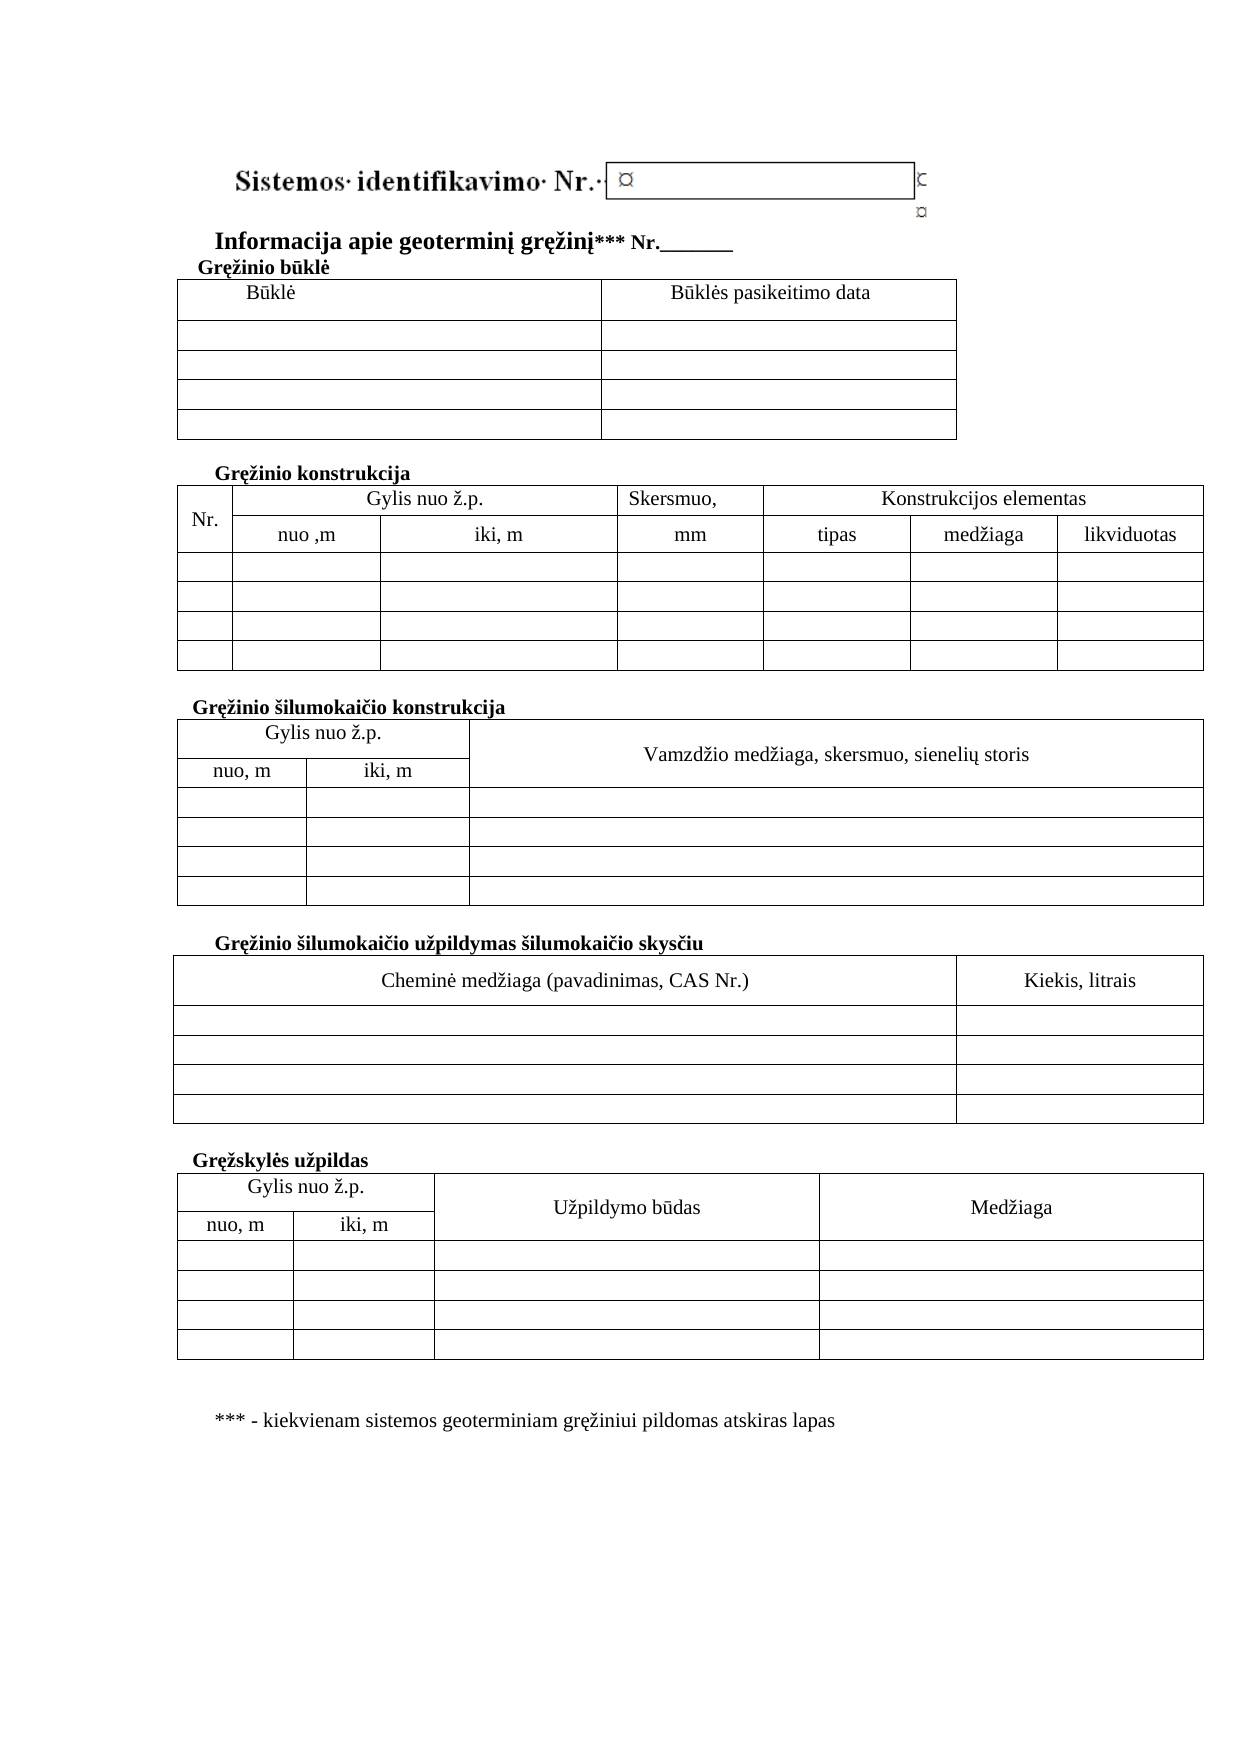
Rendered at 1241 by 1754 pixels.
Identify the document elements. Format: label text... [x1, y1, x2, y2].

table_cell [764, 612, 910, 640]
table_cell [381, 582, 617, 611]
table_cell [435, 1241, 819, 1270]
table_cell [602, 410, 956, 438]
table_cell [178, 641, 232, 670]
table_cell [618, 553, 763, 581]
table_cell [294, 1301, 434, 1329]
table_cell [957, 1095, 1203, 1123]
table_header Nr. [178, 486, 232, 552]
table_header Cheminė medžiaga (pavadinimas, CAS Nr.) [174, 956, 956, 1005]
table_header Užpildymo būdas [435, 1174, 819, 1240]
table_cell [174, 1036, 956, 1064]
table_cell [764, 553, 910, 581]
table_cell [178, 1330, 293, 1359]
table_header Gylis nuo ž.p. [178, 720, 469, 757]
table_cell [911, 612, 1057, 640]
text Gręžinio šilumokaičio konstrukcija [177, 695, 1181, 719]
table_cell likviduotas [1058, 516, 1203, 552]
table_cell [294, 1271, 434, 1299]
table_cell [178, 877, 306, 905]
table_cell [174, 1065, 956, 1094]
table_cell medžiaga [911, 516, 1057, 552]
table_cell [178, 553, 232, 581]
table_cell [178, 582, 232, 611]
table_cell [178, 321, 601, 350]
table_header Skersmuo, [618, 486, 763, 515]
table_cell [233, 582, 380, 611]
table_cell [178, 1241, 293, 1270]
table_cell [178, 788, 306, 817]
table_cell [174, 1095, 956, 1123]
table_cell [178, 380, 601, 409]
table_cell [381, 612, 617, 640]
table_cell [911, 582, 1057, 611]
text *** - kiekvienam sistemos geoterminiam gręžiniui pildomas atskiras lapas [177, 1408, 1181, 1432]
table_cell [435, 1271, 819, 1299]
table_header Kiekis, litrais [957, 956, 1203, 1005]
table_cell [178, 1301, 293, 1329]
table_cell nuo ,m [233, 516, 380, 552]
text Gręžinio būklė [177, 255, 1181, 279]
table_cell mm [618, 516, 763, 552]
table_cell tipas [764, 516, 910, 552]
table_cell [294, 1330, 434, 1359]
table_cell [820, 1241, 1203, 1270]
table_cell [470, 877, 1203, 905]
table_cell [307, 818, 469, 846]
table_cell [1058, 582, 1203, 611]
table_cell [602, 351, 956, 379]
table_cell [618, 612, 763, 640]
table_cell iki, m [307, 759, 469, 787]
table_header Konstrukcijos elementas [764, 486, 1203, 515]
table_cell [764, 582, 910, 611]
table_cell [820, 1330, 1203, 1359]
table_cell [381, 641, 617, 670]
table_cell [911, 553, 1057, 581]
table_cell nuo, m [178, 759, 306, 787]
text Gręžskylės užpildas [177, 1148, 1181, 1172]
table_cell [307, 847, 469, 876]
table_cell [820, 1301, 1203, 1329]
table_cell nuo, m [178, 1212, 293, 1240]
table_header Būklė [178, 280, 601, 320]
text Gręžinio konstrukcija [177, 461, 1181, 485]
table_cell [178, 612, 232, 640]
table_cell [957, 1006, 1203, 1034]
table_header Būklės pasikeitimo data [602, 280, 956, 320]
table_cell [820, 1271, 1203, 1299]
table_cell [307, 788, 469, 817]
table_cell [618, 582, 763, 611]
table_cell [764, 641, 910, 670]
table_cell iki, m [381, 516, 617, 552]
table_cell [307, 877, 469, 905]
table_cell [178, 351, 601, 379]
table_cell [233, 553, 380, 581]
table_header Medžiaga [820, 1174, 1203, 1240]
table_header Vamzdžio medžiaga, skersmuo, sienelių storis [470, 720, 1203, 787]
table_cell [178, 847, 306, 876]
table_cell [618, 641, 763, 670]
table_cell [174, 1006, 956, 1034]
table_cell [178, 1271, 293, 1299]
table_cell [435, 1301, 819, 1329]
text Gręžinio šilumokaičio užpildymas šilumokaičio skysčiu [214, 930, 1181, 954]
table_cell [381, 553, 617, 581]
text Informacija apie geoterminį gręžinį*** Nr._______ [214, 226, 1181, 255]
table_cell [1058, 553, 1203, 581]
table_header Gylis nuo ž.p. [178, 1174, 434, 1211]
table_cell iki, m [294, 1212, 434, 1240]
table_cell [470, 818, 1203, 846]
table_cell [233, 641, 380, 670]
table_cell [957, 1036, 1203, 1064]
table_cell [178, 410, 601, 438]
table_cell [178, 818, 306, 846]
table_cell [233, 612, 380, 640]
table_cell [911, 641, 1057, 670]
table_cell [435, 1330, 819, 1359]
table_cell [957, 1065, 1203, 1094]
table_cell [1058, 612, 1203, 640]
table_cell [470, 788, 1203, 817]
table_cell [294, 1241, 434, 1270]
table_cell [602, 321, 956, 350]
table_cell [1058, 641, 1203, 670]
table_cell [470, 847, 1203, 876]
table_header Gylis nuo ž.p. [233, 486, 617, 515]
table_cell [602, 380, 956, 409]
